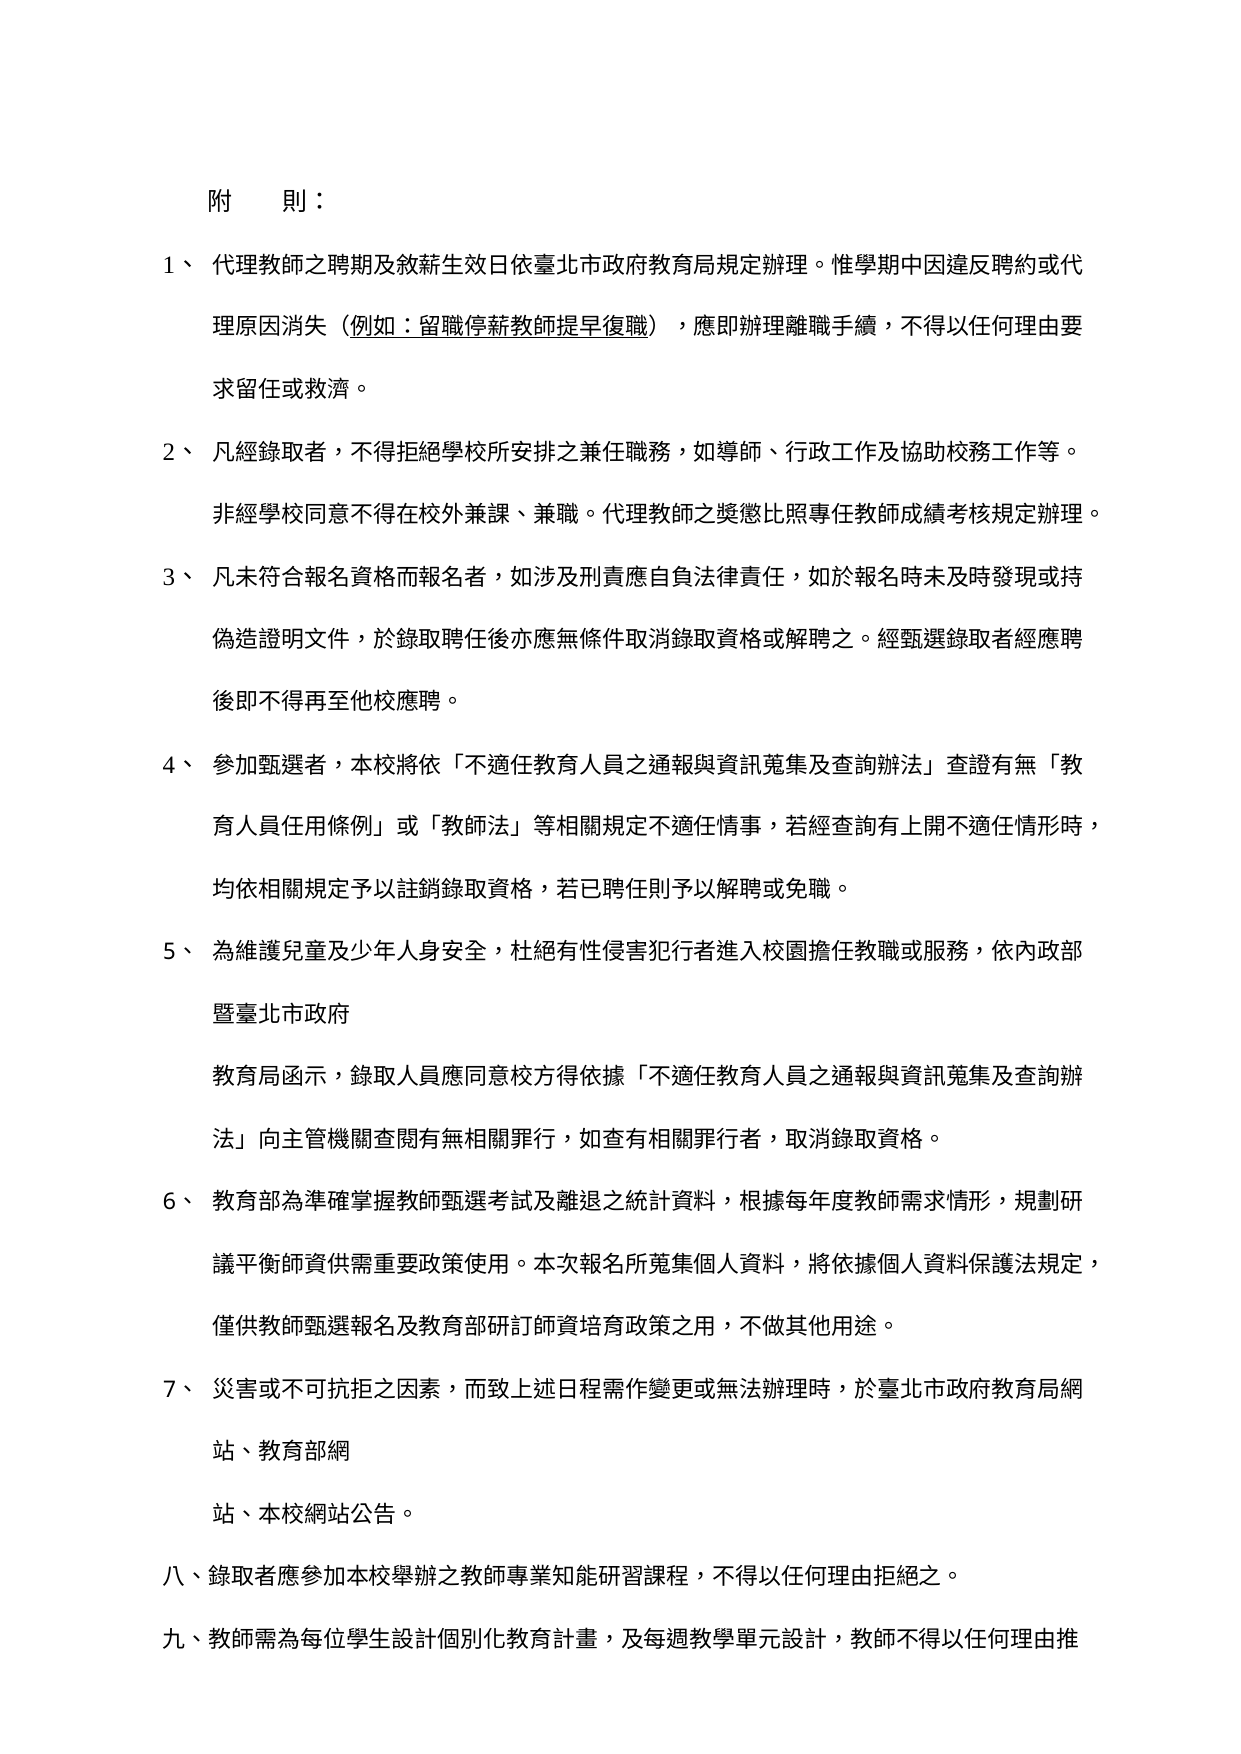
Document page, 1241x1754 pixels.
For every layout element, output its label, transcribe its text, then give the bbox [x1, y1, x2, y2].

list 代理教師之聘期及敘薪生效日依臺北市政府教育局規定辦理。惟學期中因違反聘約或代理原因消失（例如：留職停薪教師提早復職），應即辦理離職手續，不得以任何理由要求留任或救濟。 [162, 221, 1093, 408]
text 八、錄取者應參加本校舉辦之教師專業知能研習課程，不得以任何理由拒絕之。 [162, 1533, 1093, 1596]
text 附 則： [162, 158, 1093, 221]
text 站、本校網站公告。 [212, 1471, 1093, 1533]
list 為維護兒童及少年人身安全，杜絕有性侵害犯行者進入校園擔任教職或服務，依內政部暨臺北市政府 [162, 908, 1093, 1033]
list 凡未符合報名資格而報名者，如涉及刑責應自負法律責任，如於報名時未及時發現或持偽造證明文件，於錄取聘任後亦應無條件取消錄取資格或解聘之。經甄選錄取者經應聘後即不得再至他校應聘。 [162, 533, 1093, 721]
list 教育部為準確掌握教師甄選考試及離退之統計資料，根據每年度教師需求情形，規劃研議平衡師資供需重要政策使用。本次報名所蒐集個人資料，將依據個人資料保護法規定，僅供教師甄選報名及教育部研訂師資培育政策之用，不做其他用途。 [162, 1158, 1093, 1346]
text 九、教師需為每位學生設計個別化教育計畫，及每週教學單元設計，教師不得以任何理由推 [162, 1596, 1093, 1658]
list 凡經錄取者，不得拒絕學校所安排之兼任職務，如導師、行政工作及協助校務工作等。非經學校同意不得在校外兼課、兼職。代理教師之奬懲比照專任教師成績考核規定辦理。 [162, 408, 1093, 533]
list 參加甄選者，本校將依「不適任教育人員之通報與資訊蒐集及查詢辦法」查證有無「教育人員任用條例」或「教師法」等相關規定不適任情事，若經查詢有上開不適任情形時，均依相關規定予以註銷錄取資格，若已聘任則予以解聘或免職。 [162, 721, 1093, 908]
text 教育局函示，錄取人員應同意校方得依據「不適任教育人員之通報與資訊蒐集及查詢辦法」向主管機關查閱有無相關罪行，如查有相關罪行者，取消錄取資格。 [212, 1033, 1093, 1158]
list 災害或不可抗拒之因素，而致上述日程需作變更或無法辦理時，於臺北市政府教育局網站、教育部網 [162, 1346, 1093, 1471]
